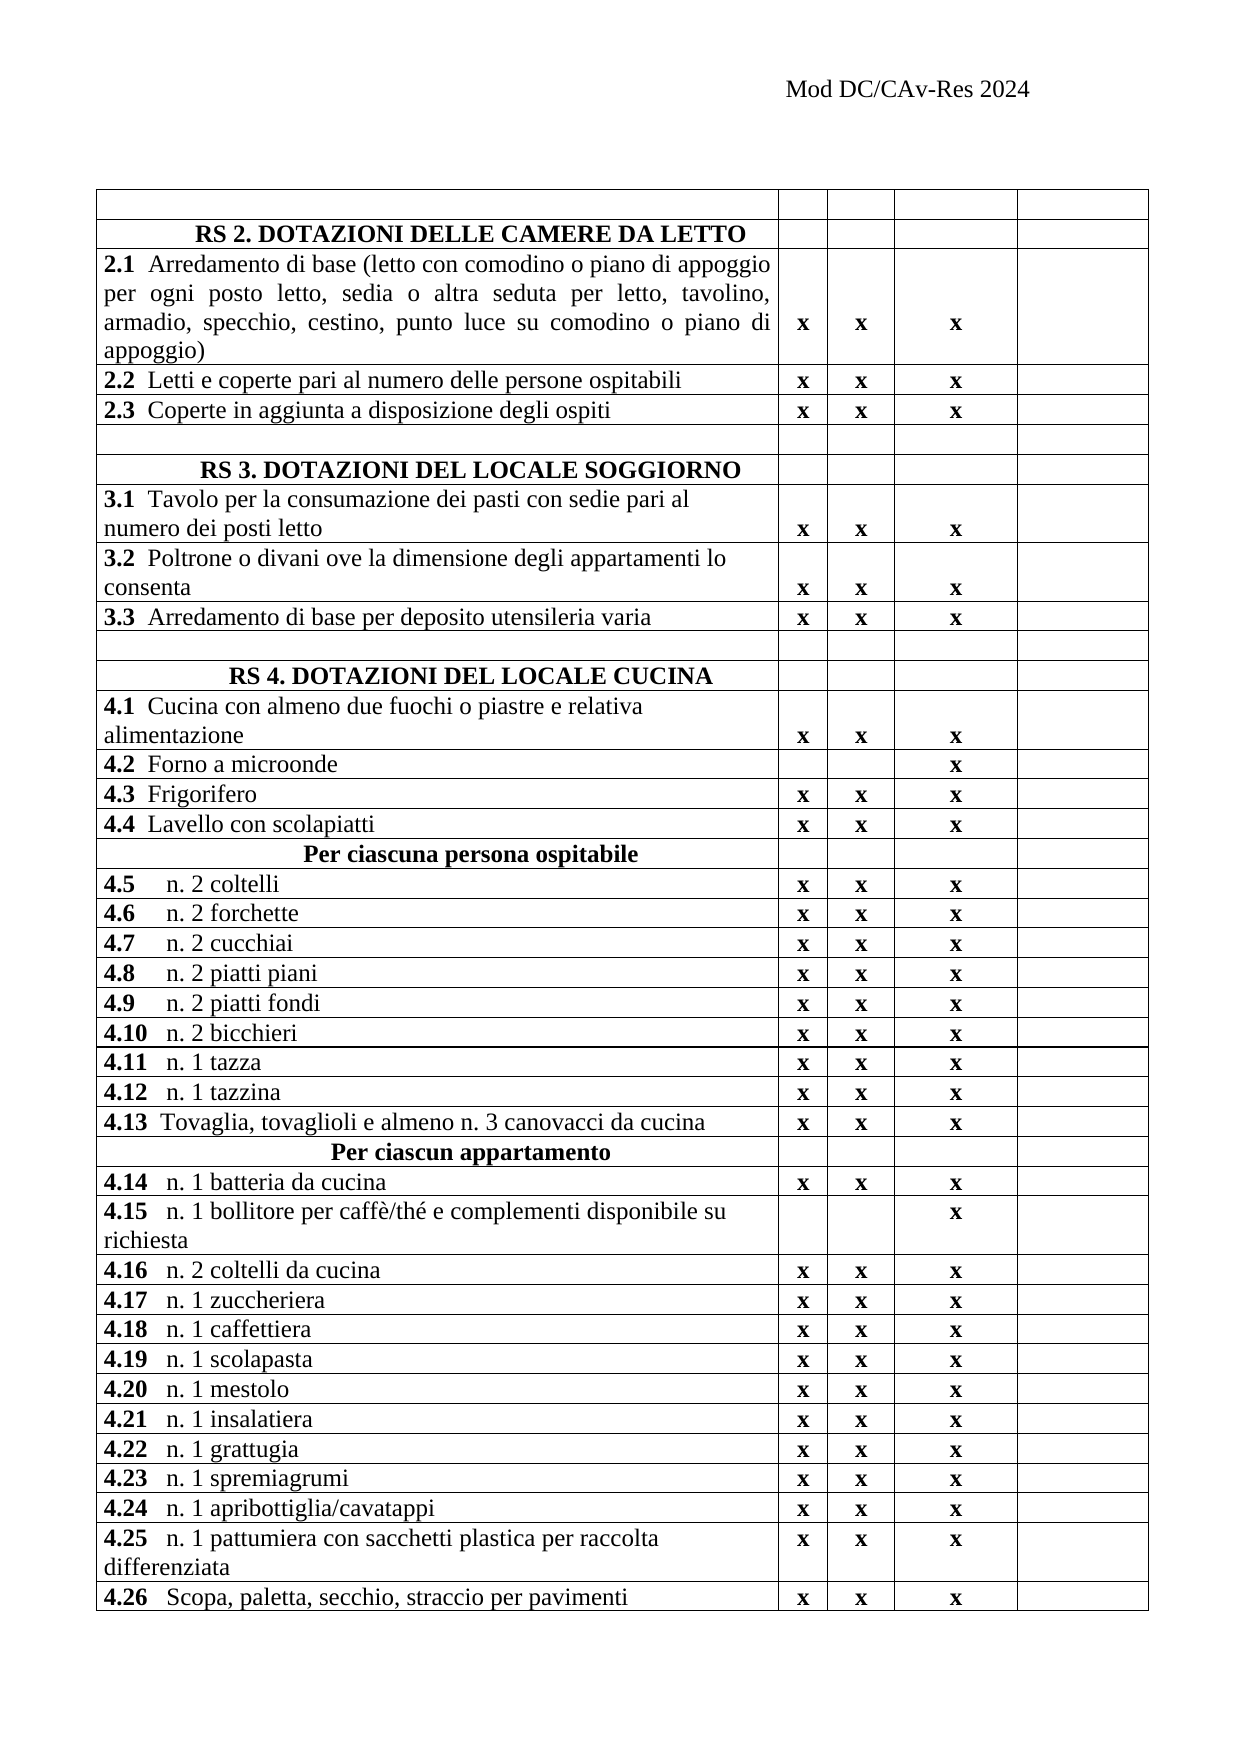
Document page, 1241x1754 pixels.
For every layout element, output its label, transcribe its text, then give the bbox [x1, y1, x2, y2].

table_cell x [895, 958, 1017, 987]
table_cell x [828, 1285, 894, 1313]
table_cell 4.19 n. 1 scolapasta [97, 1344, 778, 1373]
table_cell x [895, 1107, 1017, 1136]
table_cell 2.3 Coperte in aggiunta a disposizione degli ospiti [97, 395, 778, 424]
table_cell [97, 425, 778, 454]
table_cell 4.17 n. 1 zuccheriera [97, 1285, 778, 1313]
table_cell x [828, 1018, 894, 1046]
table_cell 4.24 n. 1 apribottiglia/cavatappi [97, 1493, 778, 1522]
table_cell x [895, 809, 1017, 838]
table_cell [97, 190, 778, 218]
table_cell x [895, 1523, 1017, 1581]
table_cell x [779, 809, 827, 838]
table_cell [1018, 190, 1148, 218]
table_cell 4.23 n. 1 spremiagrumi [97, 1464, 778, 1492]
table_cell [1018, 1493, 1148, 1522]
table_cell x [895, 869, 1017, 897]
table_cell 2.1 Arredamento di base (letto con comodino o piano di appoggio per ogni posto letto, sedia o altra seduta per letto, tavolino, armadio, specchio, cestino, punto luce su comodino o piano di appoggio) [97, 249, 778, 364]
table_cell x [779, 1523, 827, 1581]
table_cell [779, 190, 827, 218]
table_cell x [828, 1582, 894, 1610]
table_cell [895, 455, 1017, 483]
table_cell [1018, 543, 1148, 601]
table_cell [779, 839, 827, 868]
table_cell [828, 1137, 894, 1166]
table_cell x [828, 249, 894, 364]
table_cell [1018, 1255, 1148, 1284]
table_cell [1018, 602, 1148, 630]
table_cell x [895, 1285, 1017, 1313]
table_cell x [779, 1107, 827, 1136]
table_cell 4.3 Frigorifero [97, 779, 778, 808]
table_cell x [779, 1315, 827, 1343]
table_cell x [828, 779, 894, 808]
table_cell RS 2. DOTAZIONI DELLE CAMERE DA LETTO [97, 220, 778, 248]
table_cell [97, 631, 778, 660]
table_cell x [895, 928, 1017, 957]
table_cell [779, 455, 827, 483]
table_cell [779, 1196, 827, 1254]
table_cell x [895, 1344, 1017, 1373]
table_cell x [828, 1464, 894, 1492]
table_cell x [828, 1048, 894, 1076]
table_cell [1018, 1285, 1148, 1313]
table_cell x [895, 485, 1017, 542]
table_cell [779, 425, 827, 454]
table_cell x [779, 1493, 827, 1522]
table_cell [895, 661, 1017, 690]
table_cell 4.14 n. 1 batteria da cucina [97, 1167, 778, 1195]
table_cell x [779, 1582, 827, 1610]
table_cell [1018, 1167, 1148, 1195]
table_cell 4.21 n. 1 insalatiera [97, 1404, 778, 1433]
table_cell [1018, 750, 1148, 778]
table_cell x [779, 1077, 827, 1106]
table_cell [828, 190, 894, 218]
table_cell 4.10 n. 2 bicchieri [97, 1018, 778, 1046]
table_cell x [828, 988, 894, 1017]
table_cell [1018, 1196, 1148, 1254]
table_cell [1018, 1344, 1148, 1373]
table_cell x [828, 958, 894, 987]
table_cell x [828, 691, 894, 748]
table_cell x [779, 1464, 827, 1492]
table_cell x [779, 1374, 827, 1403]
table_cell [1018, 1048, 1148, 1076]
table_cell x [895, 1464, 1017, 1492]
table_cell x [779, 1404, 827, 1433]
table_cell [779, 750, 827, 778]
table_cell Per ciascuna persona ospitabile [97, 839, 778, 868]
table_cell [1018, 899, 1148, 927]
table_cell 2.2 Letti e coperte pari al numero delle persone ospitabili [97, 365, 778, 394]
table_cell x [828, 1255, 894, 1284]
table_cell [1018, 1582, 1148, 1610]
table_cell [1018, 631, 1148, 660]
table_cell x [828, 1315, 894, 1343]
table_cell x [895, 1434, 1017, 1462]
table_cell [828, 455, 894, 483]
table_cell 4.12 n. 1 tazzina [97, 1077, 778, 1106]
table_cell [1018, 958, 1148, 987]
table_cell [1018, 809, 1148, 838]
table_cell [779, 220, 827, 248]
table_cell [1018, 839, 1148, 868]
table_cell x [828, 543, 894, 601]
table_cell x [828, 602, 894, 630]
table_cell [828, 631, 894, 660]
table_cell 4.20 n. 1 mestolo [97, 1374, 778, 1403]
table_cell x [779, 988, 827, 1017]
table_cell [828, 425, 894, 454]
table_cell [1018, 455, 1148, 483]
table_cell 3.3 Arredamento di base per deposito utensileria varia [97, 602, 778, 630]
table_cell [1018, 1137, 1148, 1166]
table_cell x [895, 1374, 1017, 1403]
table_cell [1018, 1018, 1148, 1046]
table_cell x [895, 1048, 1017, 1076]
table_cell [828, 839, 894, 868]
table_cell [828, 1196, 894, 1254]
table_cell [779, 1137, 827, 1166]
table_cell [1018, 395, 1148, 424]
table_cell 4.1 Cucina con almeno due fuochi o piastre e relativa alimentazione [97, 691, 778, 748]
table_cell 4.2 Forno a microonde [97, 750, 778, 778]
table_cell x [828, 1493, 894, 1522]
table_cell [1018, 485, 1148, 542]
table_cell [1018, 691, 1148, 748]
table_cell 4.25 n. 1 pattumiera con sacchetti plastica per raccolta differenziata [97, 1523, 778, 1581]
table_cell [1018, 1374, 1148, 1403]
table_cell [1018, 425, 1148, 454]
table_cell x [779, 1344, 827, 1373]
table_cell [895, 190, 1017, 218]
table_cell [1018, 779, 1148, 808]
table_cell Per ciascun appartamento [97, 1137, 778, 1166]
table_cell [895, 839, 1017, 868]
table_cell x [828, 1167, 894, 1195]
table_cell RS 3. DOTAZIONI DEL LOCALE SOGGIORNO [97, 455, 778, 483]
table_cell x [895, 988, 1017, 1017]
table_cell x [828, 1523, 894, 1581]
table_cell x [895, 1077, 1017, 1106]
table_cell x [779, 485, 827, 542]
table_cell x [779, 899, 827, 927]
table_cell [1018, 365, 1148, 394]
table_cell 3.1 Tavolo per la consumazione dei pasti con sedie pari al numero dei posti letto [97, 485, 778, 542]
table_cell 4.13 Tovaglia, tovaglioli e almeno n. 3 canovacci da cucina [97, 1107, 778, 1136]
table_cell x [895, 750, 1017, 778]
table_cell 4.16 n. 2 coltelli da cucina [97, 1255, 778, 1284]
table_cell 4.22 n. 1 grattugia [97, 1434, 778, 1462]
table_cell [1018, 1464, 1148, 1492]
table_cell x [779, 1167, 827, 1195]
table_cell 4.8 n. 2 piatti piani [97, 958, 778, 987]
table_cell x [828, 928, 894, 957]
table_cell x [828, 485, 894, 542]
table_cell [1018, 1434, 1148, 1462]
table_cell [779, 631, 827, 660]
table_cell x [779, 602, 827, 630]
table_cell x [779, 691, 827, 748]
table_cell [1018, 1315, 1148, 1343]
table_cell x [779, 1048, 827, 1076]
table_cell 4.18 n. 1 caffettiera [97, 1315, 778, 1343]
table_cell x [895, 691, 1017, 748]
table_cell [1018, 1404, 1148, 1433]
table_cell x [895, 1582, 1017, 1610]
table_cell x [828, 1434, 894, 1462]
table_cell x [779, 1285, 827, 1313]
table_cell [895, 220, 1017, 248]
table_cell [1018, 928, 1148, 957]
table_cell x [779, 928, 827, 957]
table_cell x [895, 543, 1017, 601]
table_cell x [895, 1167, 1017, 1195]
table_cell x [779, 958, 827, 987]
table_cell x [779, 543, 827, 601]
table_cell x [895, 1196, 1017, 1254]
table_cell [895, 1137, 1017, 1166]
table_cell x [779, 1255, 827, 1284]
table_cell [1018, 1077, 1148, 1106]
table_cell [1018, 1107, 1148, 1136]
table_cell x [828, 1344, 894, 1373]
table_cell x [895, 899, 1017, 927]
table_cell x [895, 1404, 1017, 1433]
table_cell x [779, 365, 827, 394]
table_cell [779, 661, 827, 690]
table_cell x [779, 779, 827, 808]
table_cell 4.26 Scopa, paletta, secchio, straccio per pavimenti [97, 1582, 778, 1610]
table_cell x [779, 869, 827, 897]
table_cell 4.11 n. 1 tazza [97, 1048, 778, 1076]
table_cell [828, 661, 894, 690]
table_cell x [828, 1374, 894, 1403]
table_cell 4.6 n. 2 forchette [97, 899, 778, 927]
table_cell x [895, 1493, 1017, 1522]
table_cell [1018, 1523, 1148, 1581]
table_cell 4.15 n. 1 bollitore per caffè/thé e complementi disponibile su richiesta [97, 1196, 778, 1254]
table_cell [1018, 249, 1148, 364]
table_cell 4.5 n. 2 coltelli [97, 869, 778, 897]
table_cell [895, 425, 1017, 454]
table_cell [828, 220, 894, 248]
table_cell x [779, 1434, 827, 1462]
table_cell x [828, 1404, 894, 1433]
table_cell [1018, 988, 1148, 1017]
table_cell x [895, 1315, 1017, 1343]
table_cell [828, 750, 894, 778]
table_cell 3.2 Poltrone o divani ove la dimensione degli appartamenti lo consenta [97, 543, 778, 601]
table_cell x [895, 249, 1017, 364]
table_cell x [895, 779, 1017, 808]
table_cell x [779, 395, 827, 424]
table_cell x [828, 1077, 894, 1106]
table_cell x [779, 1018, 827, 1046]
table_cell x [828, 395, 894, 424]
table_cell x [828, 365, 894, 394]
table_cell x [895, 365, 1017, 394]
table_cell x [895, 602, 1017, 630]
table_cell [1018, 220, 1148, 248]
table_cell 4.9 n. 2 piatti fondi [97, 988, 778, 1017]
table_cell x [895, 1255, 1017, 1284]
table_cell x [828, 1107, 894, 1136]
table_cell [895, 631, 1017, 660]
table_cell 4.4 Lavello con scolapiatti [97, 809, 778, 838]
table_cell x [895, 1018, 1017, 1046]
table_cell x [895, 395, 1017, 424]
table_cell x [828, 869, 894, 897]
table_cell x [828, 809, 894, 838]
table_cell 4.7 n. 2 cucchiai [97, 928, 778, 957]
table_cell [1018, 661, 1148, 690]
table_cell x [779, 249, 827, 364]
table_cell x [828, 899, 894, 927]
table_cell [1018, 869, 1148, 897]
table_cell RS 4. DOTAZIONI DEL LOCALE CUCINA [97, 661, 778, 690]
